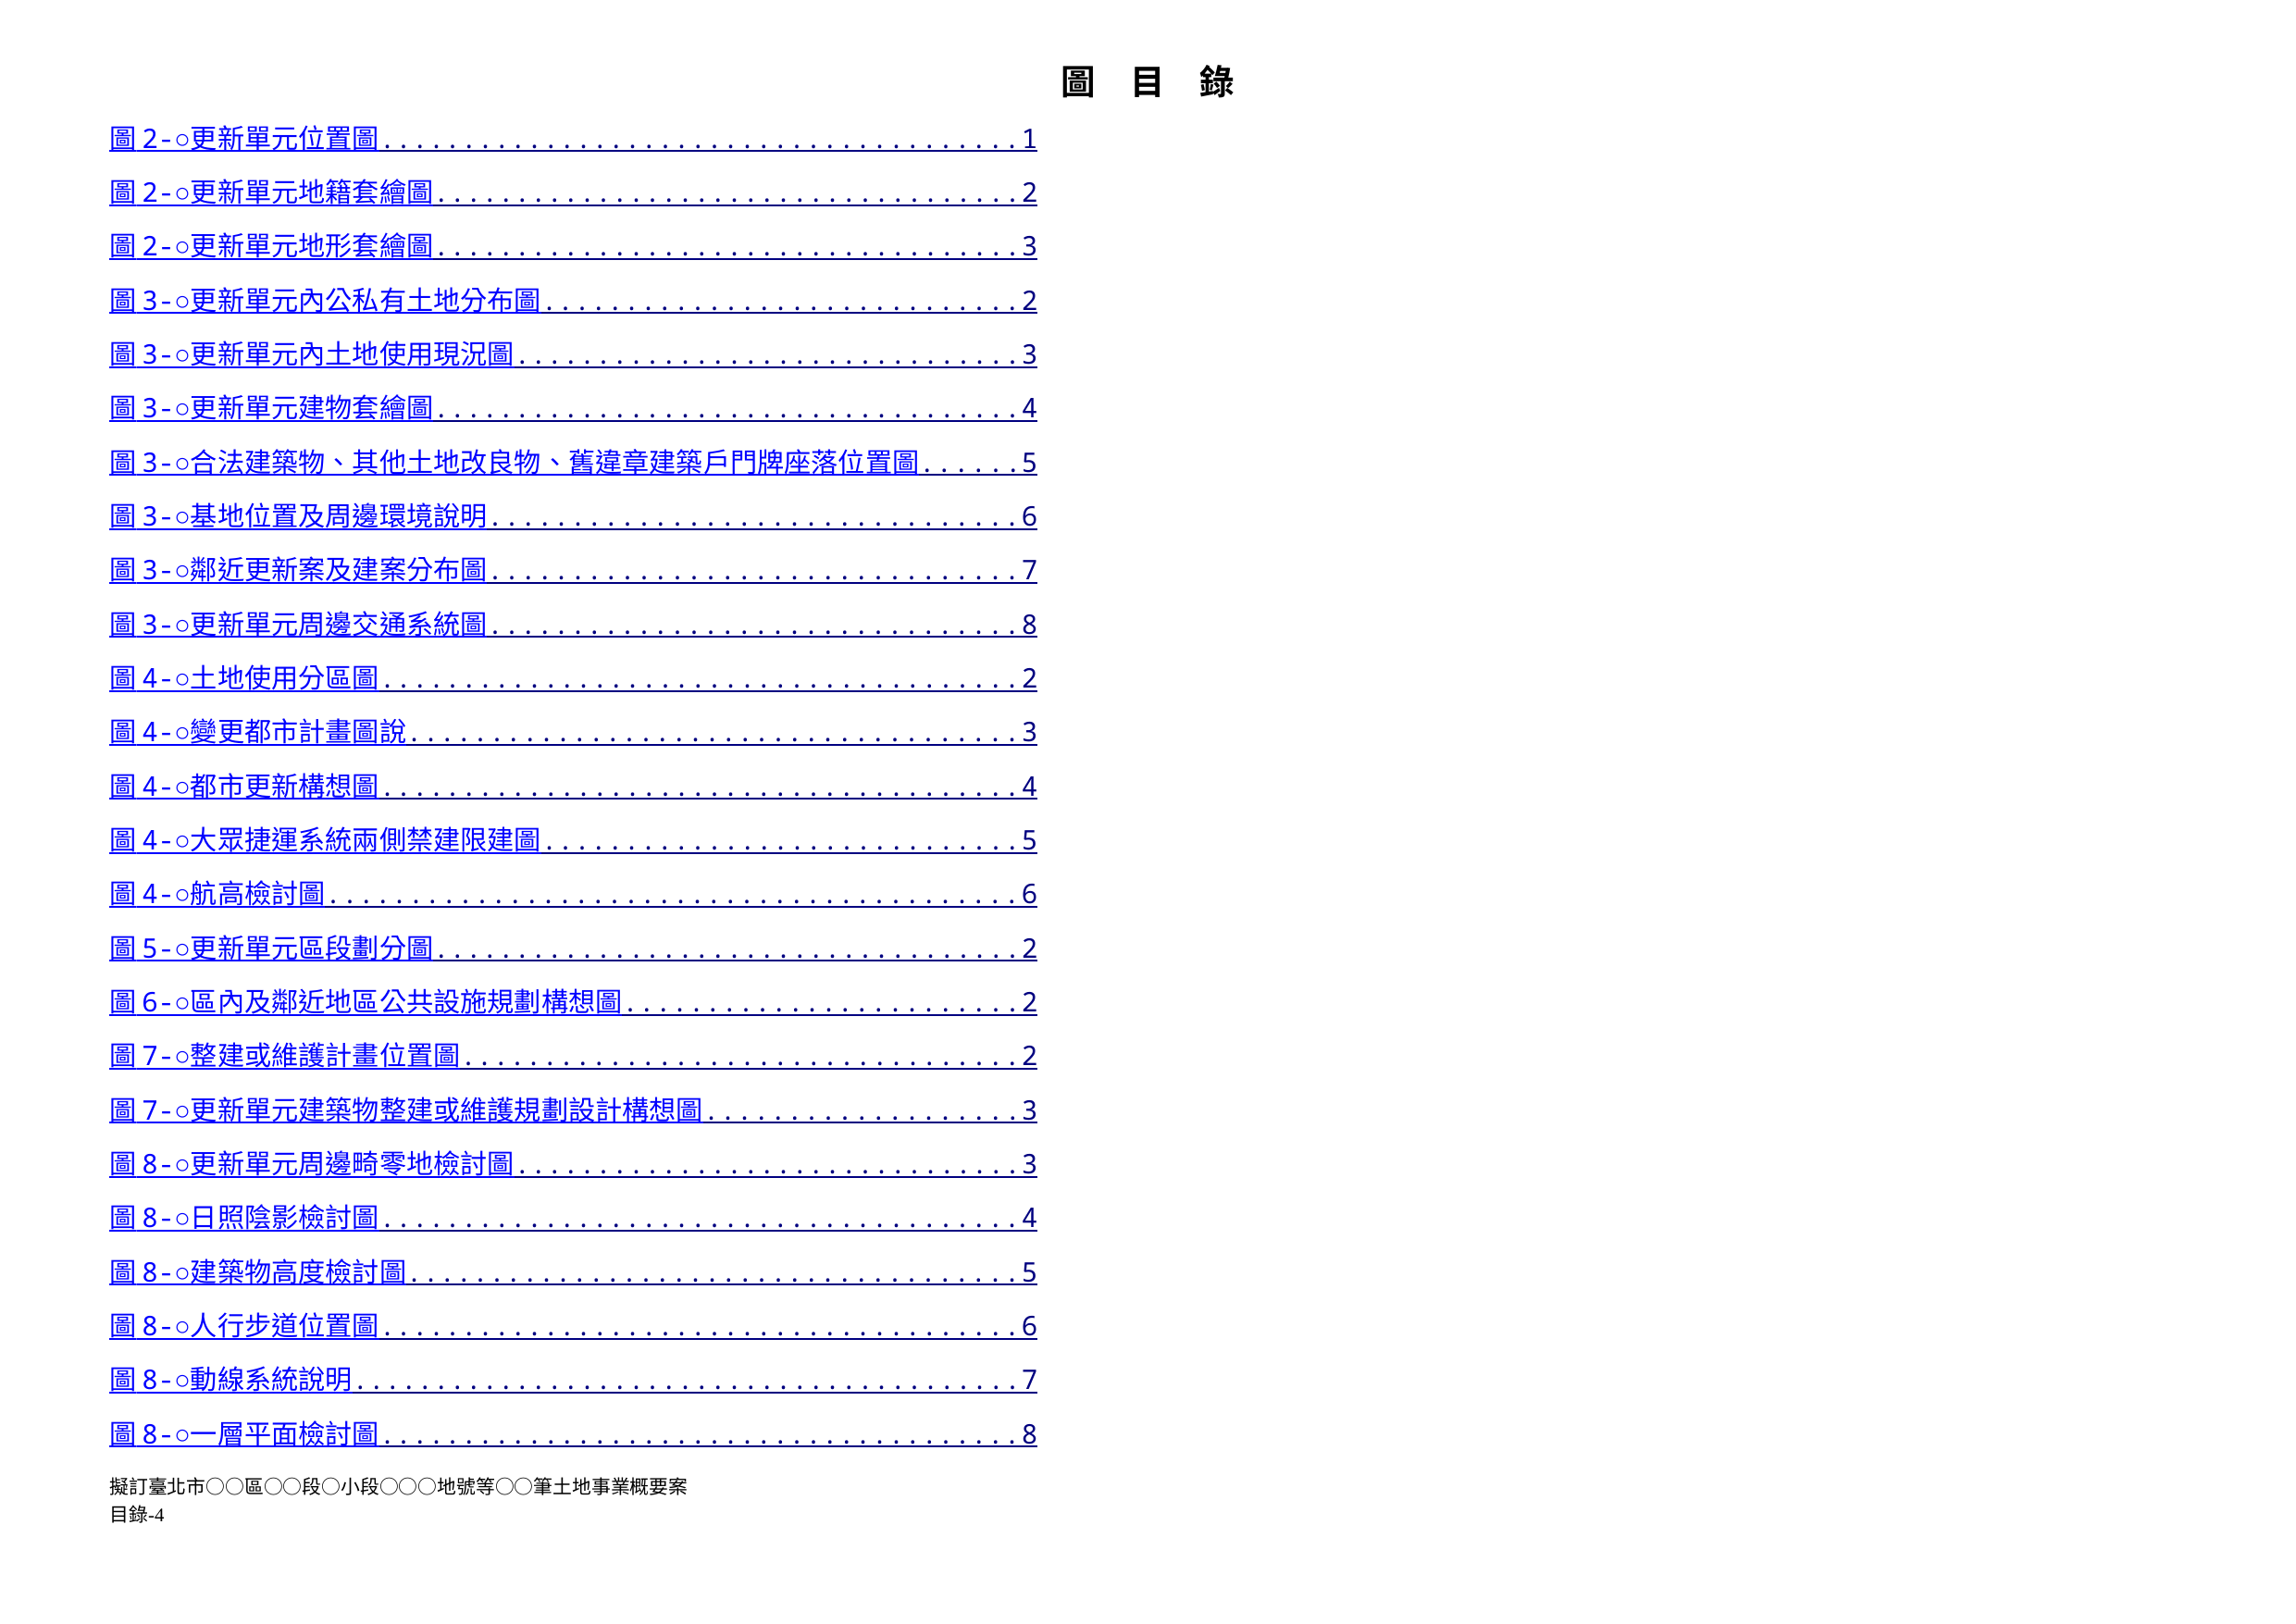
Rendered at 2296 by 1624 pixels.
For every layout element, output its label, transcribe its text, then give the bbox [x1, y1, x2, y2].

text 圖3-○更新單元內公私有土地分布圖 2 [109, 267, 2186, 321]
text 圖8-○更新單元周邊畸零地檢討圖 3 [109, 1131, 2186, 1184]
text 圖2-○更新單元地籍套繪圖 2 [109, 159, 2186, 213]
text 圖4-○航高檢討圖 6 [109, 861, 2186, 914]
text 圖3-○合法建築物、其他土地改良物、舊違章建築戶門牌座落位置圖 5 [109, 428, 2186, 483]
text 圖3-○基地位置及周邊環境說明 6 [109, 483, 2186, 537]
text 圖3-○更新單元內土地使用現況圖 3 [109, 321, 2186, 375]
text 圖4-○大眾捷運系統兩側禁建限建圖 5 [109, 807, 2186, 861]
text 圖6-○區內及鄰近地區公共設施規劃構想圖 2 [109, 969, 2186, 1023]
text 圖8-○日照陰影檢討圖 4 [109, 1184, 2186, 1238]
text 圖8-○人行步道位置圖 6 [109, 1293, 2186, 1346]
text 圖4-○都市更新構想圖 4 [109, 752, 2186, 807]
text 圖3-○鄰近更新案及建案分布圖 7 [109, 537, 2186, 590]
text 圖8-○一層平面檢討圖 8 [109, 1400, 2186, 1455]
text 圖7-○整建或維護計畫位置圖 2 [109, 1023, 2186, 1076]
text 圖4-○土地使用分區圖 2 [109, 645, 2186, 699]
text 圖4-○變更都市計畫圖說 3 [109, 699, 2186, 752]
text 圖8-○動線系統說明 7 [109, 1346, 2186, 1400]
text 圖5-○更新單元區段劃分圖 2 [109, 914, 2186, 969]
text 圖2-○更新單元地形套繪圖 3 [109, 213, 2186, 267]
text 圖2-○更新單元位置圖 1 [109, 105, 2186, 159]
text 圖7-○更新單元建築物整建或維護規劃設計構想圖 3 [109, 1076, 2186, 1131]
text 圖3-○更新單元周邊交通系統圖 8 [109, 590, 2186, 645]
text 圖 目 錄 [109, 55, 2186, 105]
text 圖3-○更新單元建物套繪圖 4 [109, 375, 2186, 428]
text 圖8-○建築物高度檢討圖 5 [109, 1238, 2186, 1293]
